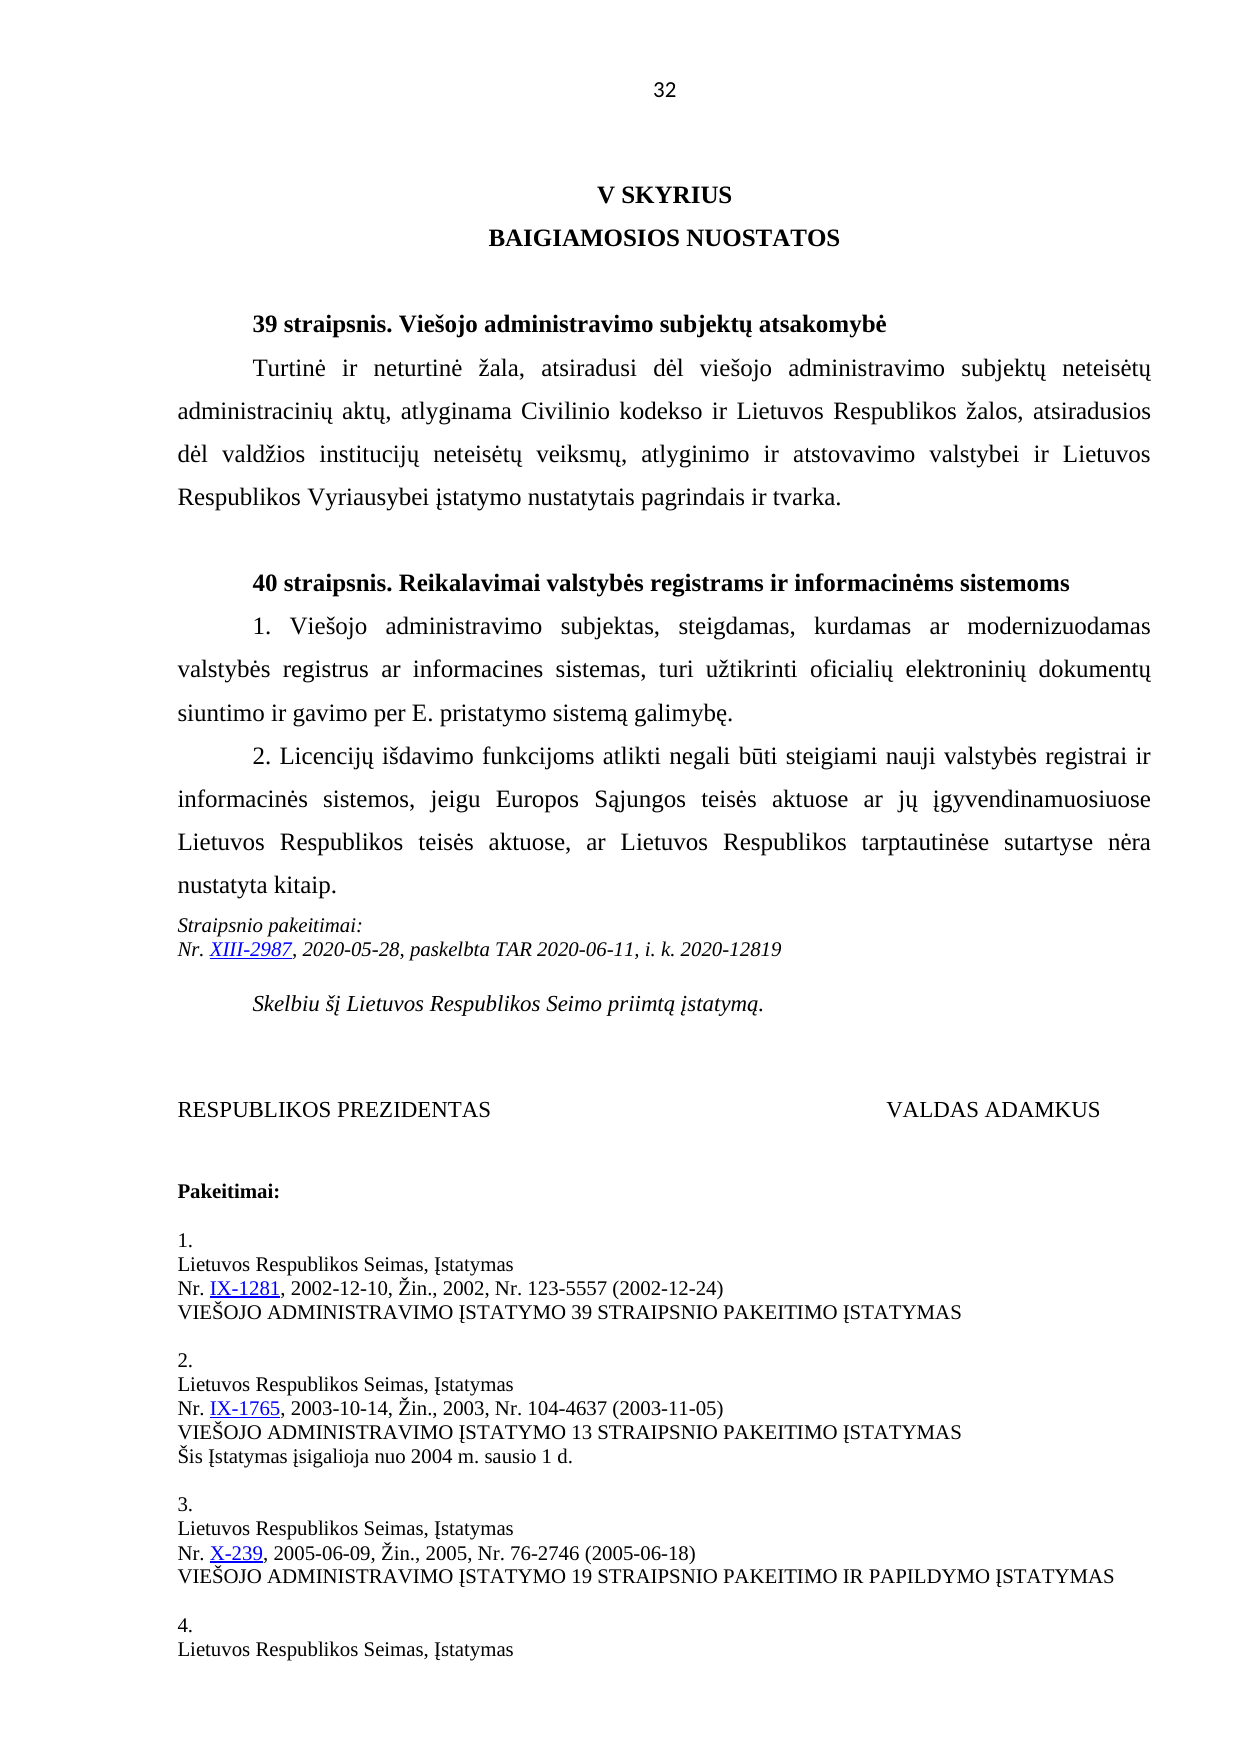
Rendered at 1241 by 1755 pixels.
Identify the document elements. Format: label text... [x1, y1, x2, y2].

text Lietuvos Respublikos Seimas, Įstatymas [177, 1252, 1152, 1276]
text Skelbiu šį Lietuvos Respublikos Seimo priimtą įstatymą. [177, 990, 1152, 1017]
text Straipsnio pakeitimai: [177, 913, 1152, 937]
text Lietuvos Respublikos Seimas, Įstatymas [177, 1637, 1152, 1661]
text 2. [177, 1348, 1152, 1372]
text 4. [177, 1613, 1152, 1637]
text Lietuvos Respublikos Seimas, Įstatymas [177, 1372, 1152, 1396]
text Nr. IX-1281, 2002-12-10, Žin., 2002, Nr. 123-5557 (2002-12-24) [177, 1276, 1152, 1300]
text Nr. X-239, 2005-06-09, Žin., 2005, Nr. 76-2746 (2005-06-18) [177, 1540, 1152, 1564]
text 2. Licencijų išdavimo funkcijoms atlikti negali būti steigiami nauji valstybės registrai ir informacinės sistemos, jeigu Europos Sąjungos teisės aktuose ar jų įgyvendinamuosiuose Lietuvos Respublikos teisės aktuose, ar Lietuvos Respublikos tarptautinėse sutartyse nėra nustatyta kitaip. [177, 741, 1152, 899]
subtitle V SKYRIUS [177, 180, 1152, 209]
text RESPUBLIKOS PREZIDENTAS VALDAS ADAMKUS [177, 1096, 1152, 1122]
text VIEŠOJO ADMINISTRAVIMO ĮSTATYMO 39 STRAIPSNIO PAKEITIMO ĮSTATYMAS [177, 1300, 1152, 1324]
text Turtinė ir neturtinė žala, atsiradusi dėl viešojo administravimo subjektų neteisėtų administracinių aktų, atlyginama Civilinio kodekso ir Lietuvos Respublikos žalos, atsiradusios dėl valdžios institucijų neteisėtų veiksmų, atlyginimo ir atstovavimo valstybei ir Lietuvos Respublikos Vyriausybei įstatymo nustatytais pagrindais ir tvarka. [177, 353, 1152, 511]
text Šis Įstatymas įsigalioja nuo 2004 m. sausio 1 d. [177, 1444, 1152, 1468]
text VIEŠOJO ADMINISTRAVIMO ĮSTATYMO 13 STRAIPSNIO PAKEITIMO ĮSTATYMAS [177, 1420, 1152, 1444]
text 1. [177, 1228, 1152, 1252]
text 1. Viešojo administravimo subjektas, steigdamas, kurdamas ar modernizuodamas valstybės registrus ar informacines sistemas, turi užtikrinti oficialių elektroninių dokumentų siuntimo ir gavimo per E. pristatymo sistemą galimybę. [177, 611, 1152, 726]
text Nr. IX-1765, 2003-10-14, Žin., 2003, Nr. 104-4637 (2003-11-05) [177, 1396, 1152, 1420]
text Nr. XIII-2987, 2020-05-28, paskelbta TAR 2020-06-11, i. k. 2020-12819 [177, 937, 1152, 961]
text 39 straipsnis. Viešojo administravimo subjektų atsakomybė [177, 309, 1152, 338]
text 40 straipsnis. Reikalavimai valstybės registrams ir informacinėms sistemoms [177, 568, 1152, 597]
text Pakeitimai: [177, 1179, 1152, 1203]
text Lietuvos Respublikos Seimas, Įstatymas [177, 1516, 1152, 1540]
text 3. [177, 1492, 1152, 1516]
text VIEŠOJO ADMINISTRAVIMO ĮSTATYMO 19 STRAIPSNIO PAKEITIMO IR PAPILDYMO ĮSTATYMAS [177, 1564, 1152, 1588]
text BAIGIAMOSIOS NUOSTATOS [177, 223, 1152, 252]
